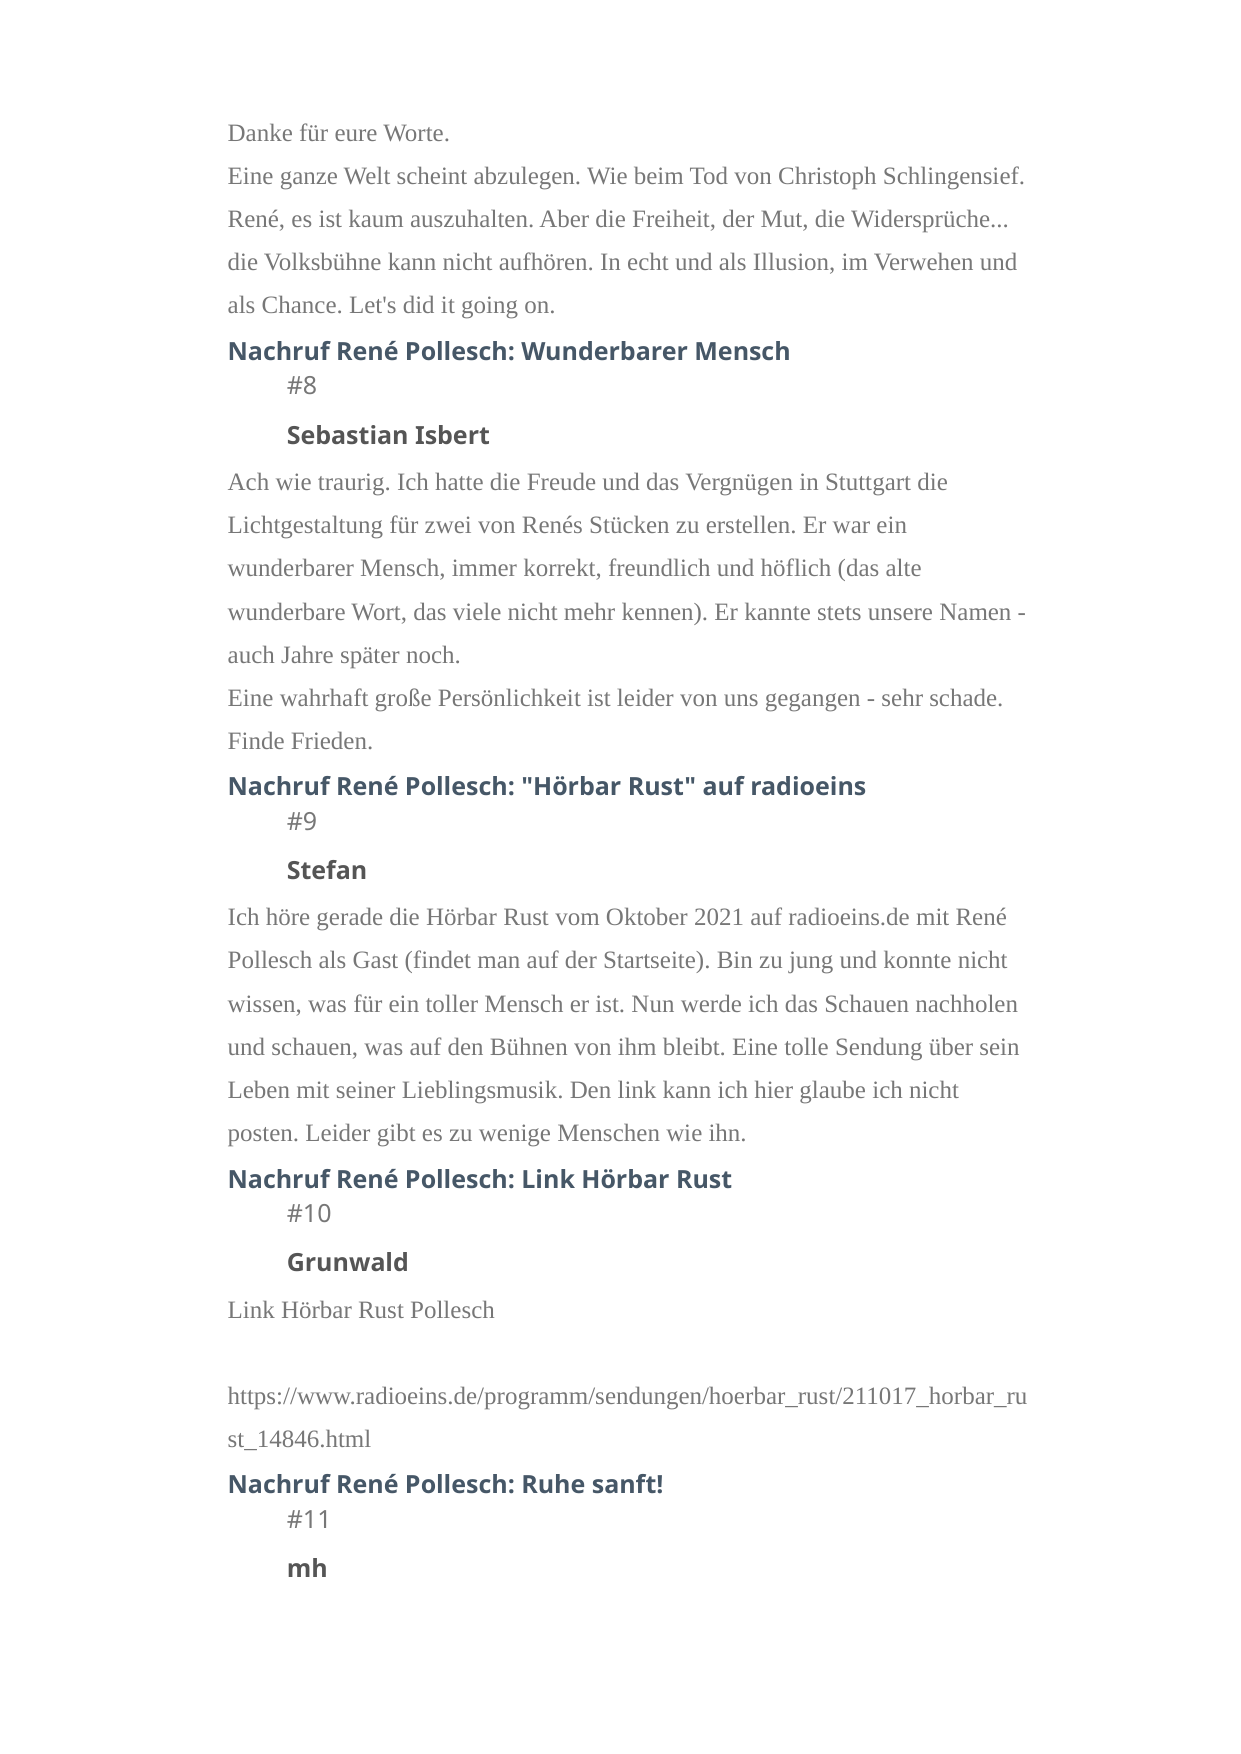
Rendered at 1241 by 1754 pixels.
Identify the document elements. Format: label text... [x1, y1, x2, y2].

text Link Hörbar Rust Pollesch https://www.radioeins.de/programm/sendungen/hoerbar_rust/211017_horbar_rust_14846.html [227, 1295, 1034, 1453]
text Ich höre gerade die Hörbar Rust vom Oktober 2021 auf radioeins.de mit René Pollesch als Gast (findet man auf der Startseite). Bin zu jung und konnte nicht wissen, was für ein toller Mensch er ist. Nun werde ich das Schauen nachholen und schauen, was auf den Bühnen von ihm bleibt. Eine tolle Sendung über sein Leben mit seiner Lieblingsmusik. Den link kann ich hier glaube ich nicht posten. Leider gibt es zu wenige Menschen wie ihn. [227, 902, 1034, 1147]
subtitle Nachruf René Pollesch: Ruhe sanft! [227, 1467, 1034, 1501]
list Sebastian Isbert [287, 417, 1034, 452]
text Danke für eure Worte. Eine ganze Welt scheint abzulegen. Wie beim Tod von Christoph Schlingensief. René, es ist kaum auszuhalten. Aber die Freiheit, der Mut, die Widersprüche... die Volksbühne kann nicht aufhören. In echt und als Illusion, im Verwehen und als Chance. Let's did it going on. [227, 118, 1034, 319]
list mh [287, 1551, 1034, 1585]
subtitle Nachruf René Pollesch: Link Hörbar Rust [227, 1161, 1034, 1195]
list Stefan [287, 853, 1034, 887]
list #11 [287, 1501, 1034, 1535]
subtitle Nachruf René Pollesch: Wunderbarer Mensch [227, 334, 1034, 368]
subtitle Nachruf René Pollesch: "Hörbar Rust" auf radioeins [227, 769, 1034, 803]
list #10 [287, 1195, 1034, 1229]
text Ach wie traurig. Ich hatte die Freude und das Vergnügen in Stuttgart die Lichtgestaltung für zwei von Renés Stücken zu erstellen. Er war ein wunderbarer Mensch, immer korrekt, freundlich und höflich (das alte wunderbare Wort, das viele nicht mehr kennen). Er kannte stets unsere Namen - auch Jahre später noch. Eine wahrhaft große Persönlichkeit ist leider von uns gegangen - sehr schade. Finde Frieden. [227, 467, 1034, 755]
list Grunwald [287, 1245, 1034, 1279]
list #8 [287, 368, 1034, 402]
list #9 [287, 803, 1034, 837]
